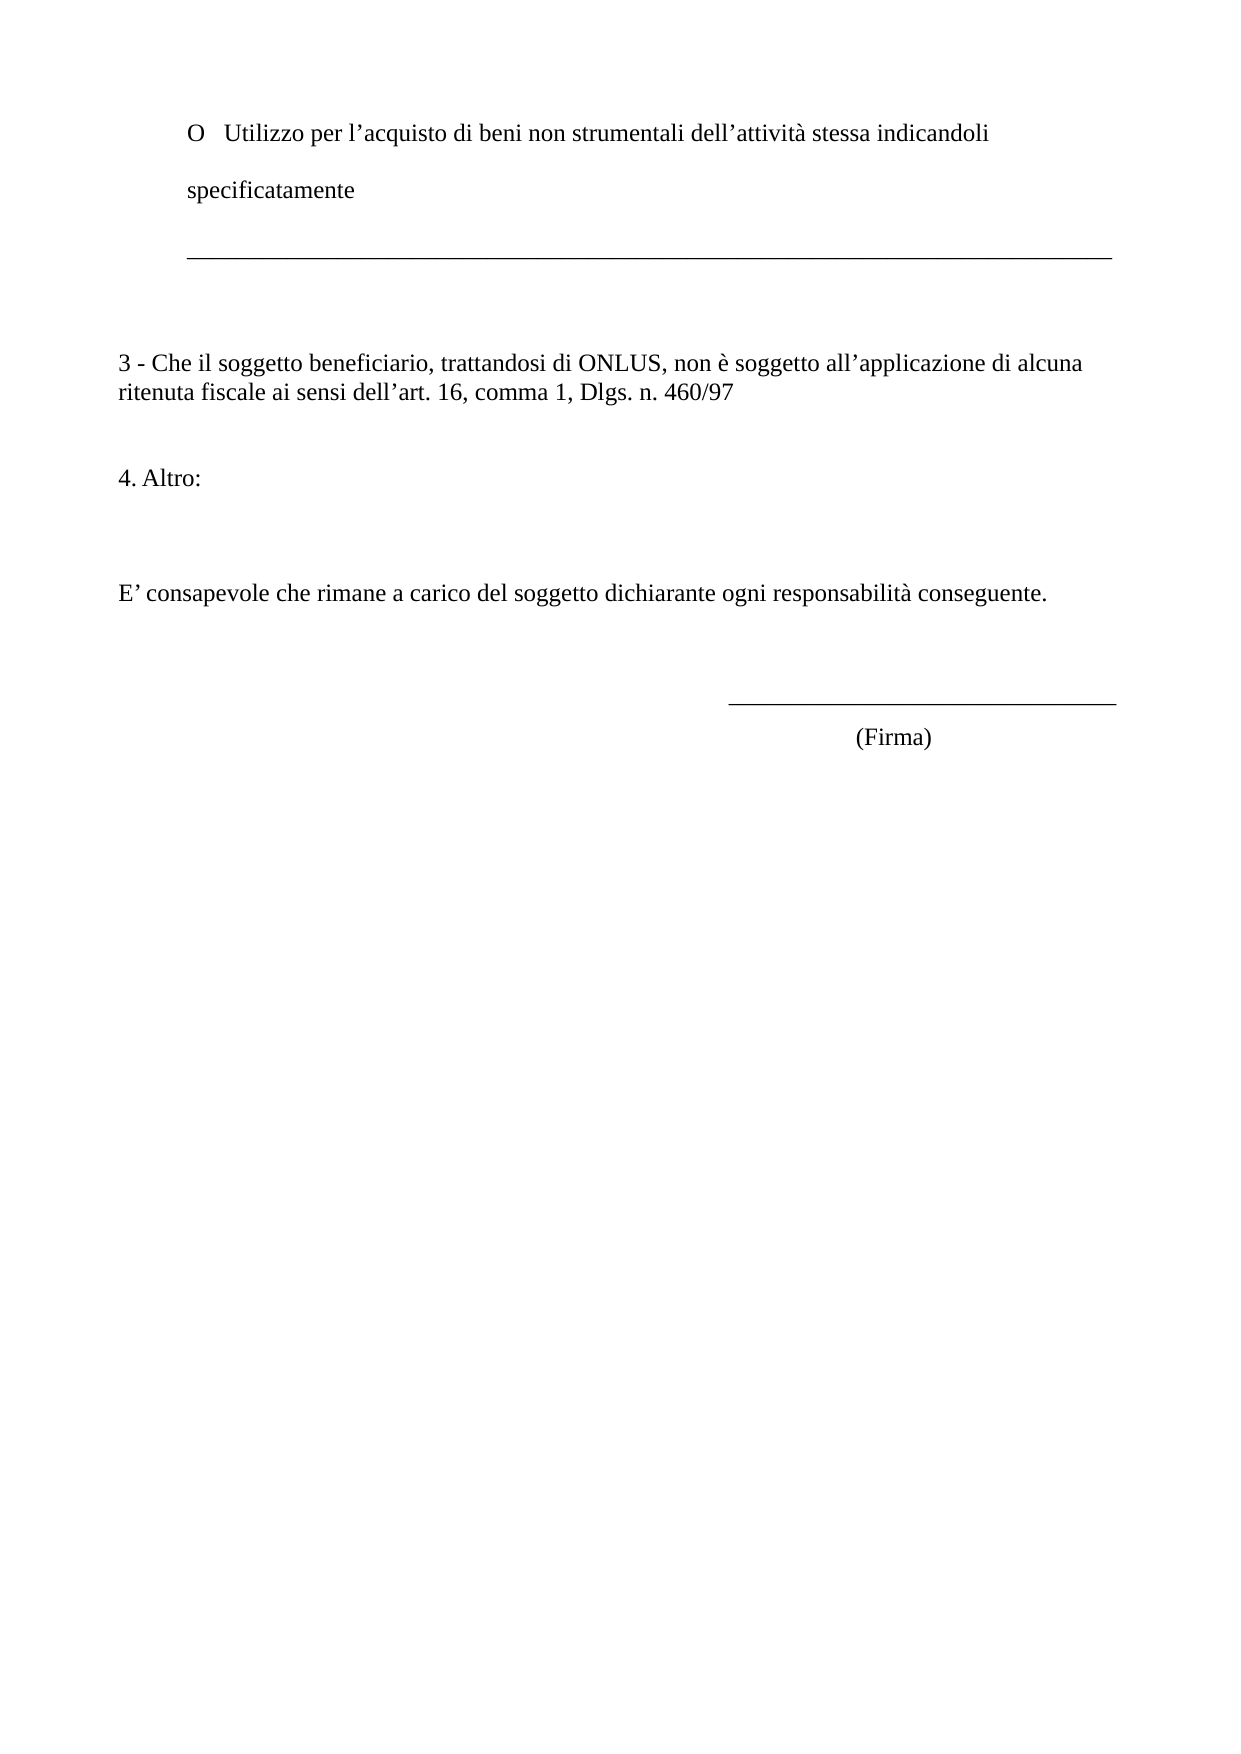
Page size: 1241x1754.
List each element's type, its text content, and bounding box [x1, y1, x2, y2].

text __________________________________________________________________________ [118, 233, 1122, 262]
text _______________________________ [118, 679, 1122, 707]
text 3 - Che il soggetto beneficiario, trattandosi di ONLUS, non è soggetto all’applicazione di alcuna ritenuta fiscale ai sensi dell’art. 16, comma 1, Dlgs. n. 460/97 [118, 348, 1122, 406]
text 4. Altro: [118, 463, 1122, 492]
text specificatamente [118, 176, 1122, 204]
text E’ consapevole che rimane a carico del soggetto dichiarante ogni responsabilità conseguente. [118, 578, 1122, 607]
text O Utilizzo per l’acquisto di beni non strumentali dell’attività stessa indicandoli [118, 118, 1122, 147]
text (Firma) [118, 722, 1122, 751]
